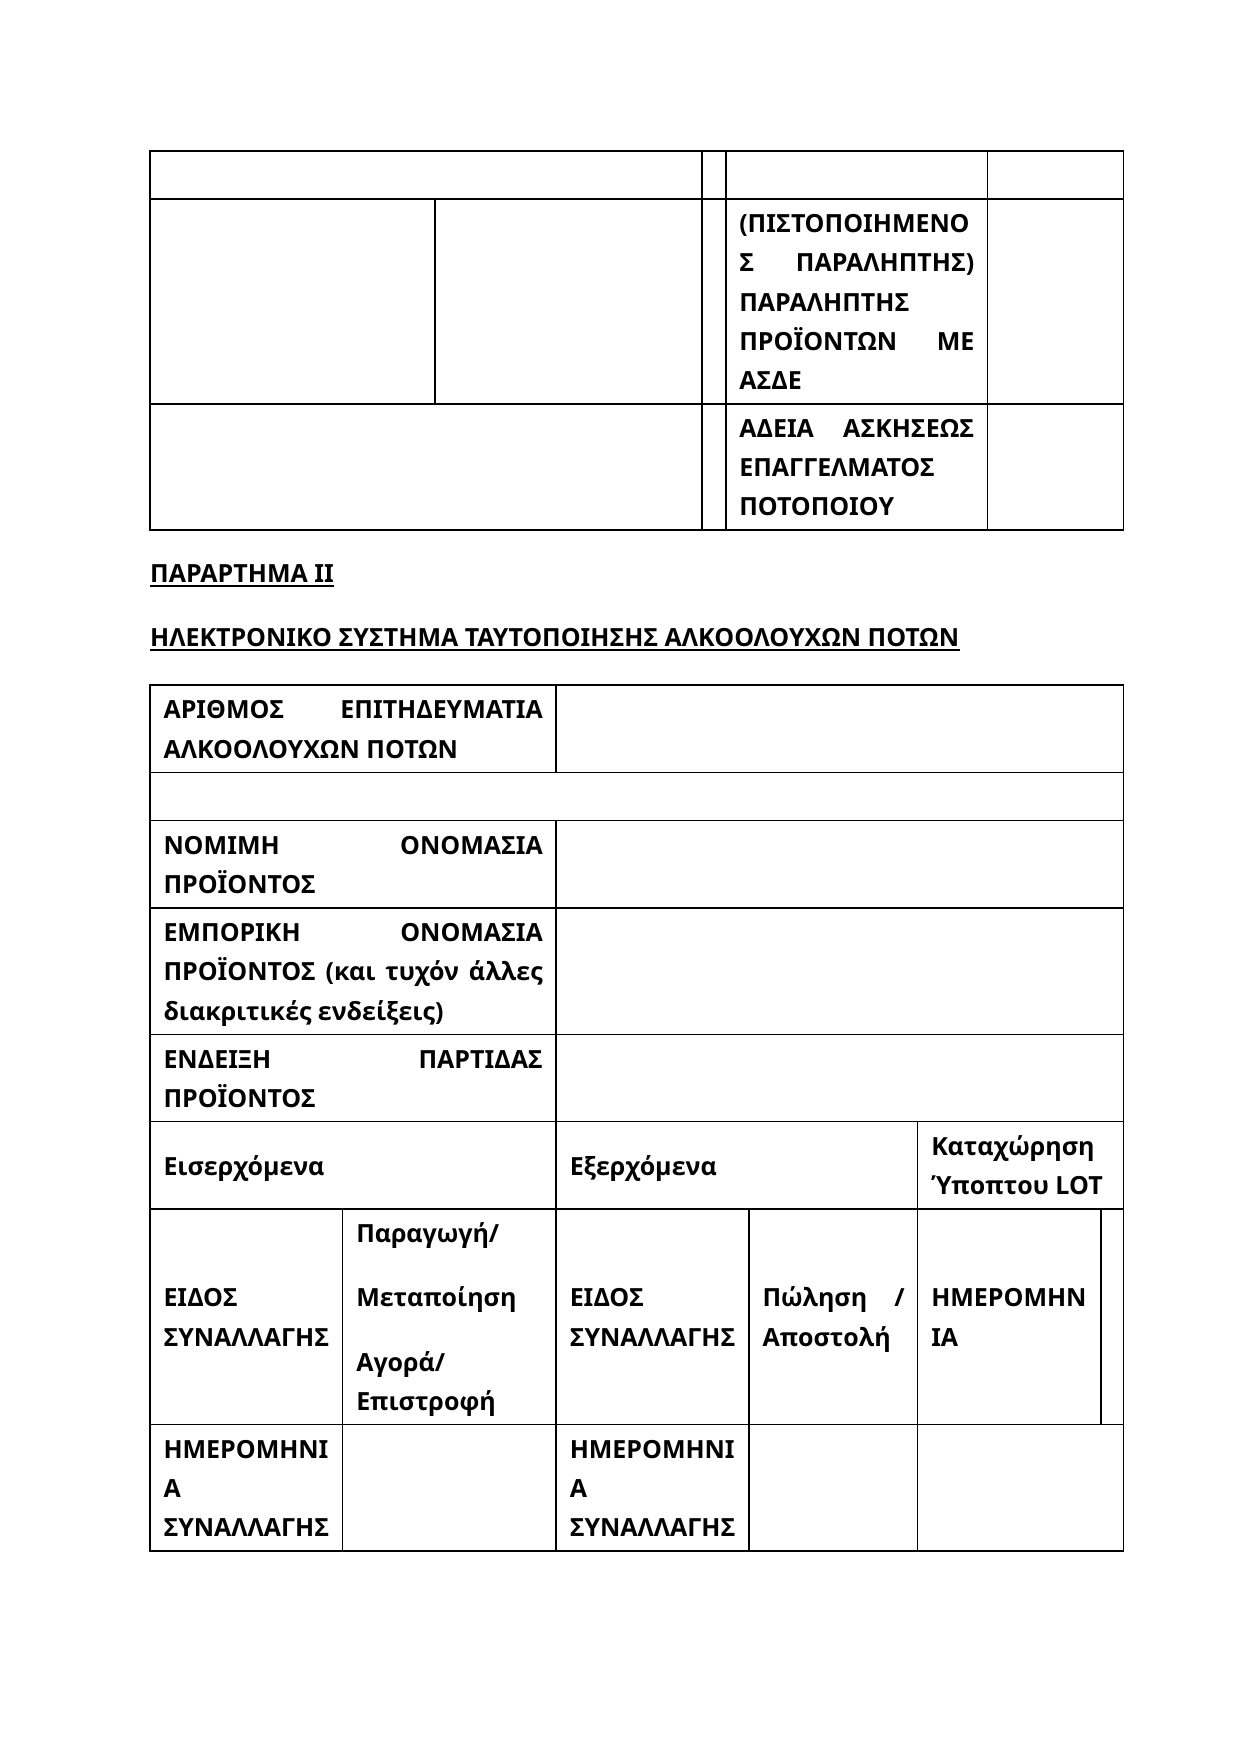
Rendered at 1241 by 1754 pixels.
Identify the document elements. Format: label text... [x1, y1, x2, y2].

table_cell [1102, 1210, 1123, 1424]
table_cell [557, 909, 1123, 1033]
table_cell ΗΜΕΡΟΜΗΝΙΑ [918, 1210, 1100, 1424]
table_cell ΕΜΠΟΡΙΚΗ ΟΝΟΜΑΣΙΑ ΠΡΟΪΟΝΤΟΣ (και τυχόν άλλες διακριτικές ενδείξεις) [151, 909, 555, 1033]
table_cell Καταχώρηση Ύποπτου LOT [918, 1122, 1123, 1208]
table_cell [151, 200, 434, 403]
table_cell [557, 1035, 1123, 1121]
table_cell [151, 152, 701, 198]
table_cell [988, 200, 1123, 403]
table_cell [727, 152, 987, 198]
table_cell [436, 200, 701, 403]
table_cell [703, 152, 725, 198]
table_cell ΕΙΔΟΣ ΣΥΝΑΛΛΑΓΗΣ [557, 1210, 748, 1424]
table_cell [703, 405, 725, 529]
table_cell ΗΜΕΡΟΜΗΝΙΑ ΣΥΝΑΛΛΑΓΗΣ [557, 1425, 748, 1550]
table_cell ΕΝΔΕΙΞΗ ΠΑΡΤΙΔΑΣ ΠΡΟΪΟΝΤΟΣ [151, 1035, 555, 1121]
table_cell Πώληση / Αποστολή [750, 1210, 917, 1424]
table_cell ΗΜΕΡΟΜΗΝΙΑ ΣΥΝΑΛΛΑΓΗΣ [151, 1425, 342, 1550]
table_cell Εξερχόμενα [557, 1122, 917, 1208]
table_header [557, 686, 1123, 772]
table_cell (ΠΙΣΤΟΠΟΙΗΜΕΝΟΣ ΠΑΡΑΛΗΠΤΗΣ) ΠΑΡΑΛΗΠΤΗΣ ΠΡΟΪΟΝΤΩΝ ΜΕ ΑΣΔΕ [727, 200, 987, 403]
table_cell ΝΟΜΙΜΗ ΟΝΟΜΑΣΙΑ ΠΡΟΪΟΝΤΟΣ [151, 821, 555, 907]
table_cell [343, 1425, 555, 1550]
table_cell [988, 152, 1123, 198]
table_cell [151, 773, 1123, 820]
table_cell Εισερχόμενα [151, 1122, 555, 1208]
table_cell [988, 405, 1123, 529]
table_header ΑΡΙΘΜΟΣ ΕΠΙΤΗΔΕΥΜΑΤΙΑ ΑΛΚΟΟΛΟΥΧΩΝ ΠΟΤΩΝ [151, 686, 555, 772]
table_cell [557, 821, 1123, 907]
table_cell [918, 1425, 1123, 1550]
table_cell [750, 1425, 917, 1550]
table_cell [151, 405, 701, 529]
table_cell ΑΔΕΙΑ ΑΣΚΗΣΕΩΣ ΕΠΑΓΓΕΛΜΑΤΟΣ ΠΟΤΟΠΟΙΟΥ [727, 405, 987, 529]
table_cell ΕΙΔΟΣ ΣΥΝΑΛΛΑΓΗΣ [151, 1210, 342, 1424]
text ΠΑΡΑΡΤΗΜΑ ΙΙ [150, 556, 1090, 590]
table_cell Παραγωγή/ Μεταποίηση Αγορά/Επιστροφή [343, 1210, 555, 1424]
table_cell [703, 200, 725, 403]
text ΗΛΕΚΤΡΟΝΙΚΟ ΣΥΣΤΗΜΑ ΤΑΥΤΟΠΟΙΗΣΗΣ ΑΛΚΟΟΛΟΥΧΩΝ ΠΟΤΩΝ [150, 620, 1090, 654]
